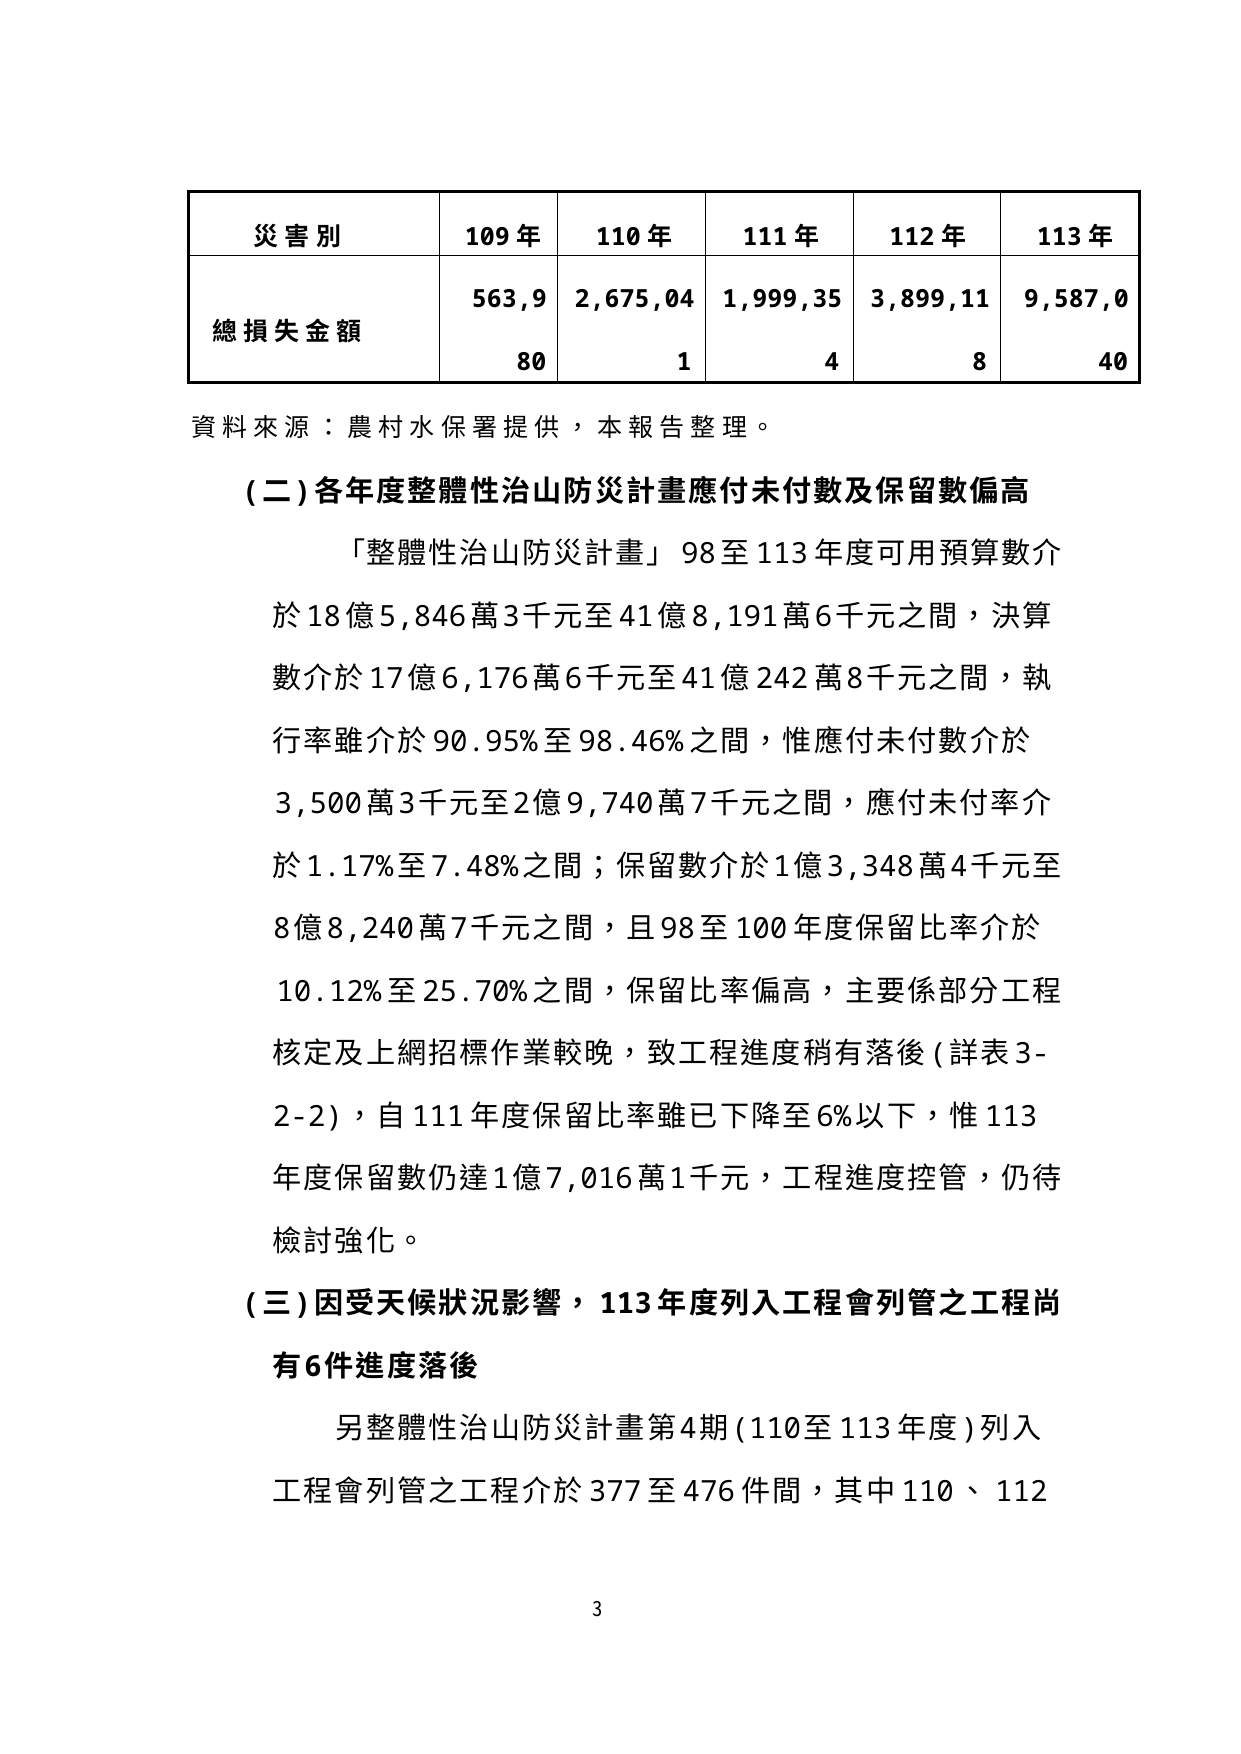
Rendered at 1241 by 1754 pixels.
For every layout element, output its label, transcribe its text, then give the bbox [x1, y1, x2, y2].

text (三)因受天候狀況影響，113年度列入工程會列管之工程尚有6件進度落後 [236, 1259, 1063, 1384]
table_header 110年 [558, 193, 705, 255]
text (二)各年度整體性治山防災計畫應付未付數及保留數偏高 [236, 447, 1063, 509]
table_header 災害別 [190, 193, 439, 255]
table_header 113年 [1001, 193, 1138, 255]
text 「整體性治山防災計畫」98至113年度可用預算數介於18億5,846萬3千元至41億8,191萬6千元之間，決算數介於17億6,176萬6千元至41億242萬8千元之間，執行率雖介於90.95%至98.46%之間，惟應付未付數介於3,500萬3千元至2億9,740萬7千元之間，應付未付率介於1.17%至7.48%之間；保留數介於1億3,348萬4千元至8億8,240萬7千元之間，且98至100年度保留比率介於10.12%至25.70%之間，保留比率偏高，主要係部分工程核定及上網招標作業較晚，致工程進度稍有落後(詳表3-2-2)，自111年度保留比率雖已下降至6%以下，惟113年度保留數仍達1億7,016萬1千元，工程進度控管，仍待檢討強化。 [266, 509, 1063, 1259]
table_cell 2,675,041 [558, 256, 705, 381]
table_cell 1,999,354 [706, 256, 853, 381]
table_header 112年 [854, 193, 1000, 255]
table_header 111年 [706, 193, 853, 255]
table_cell 9,587,040 [1001, 256, 1138, 381]
table_cell 563,980 [440, 256, 557, 381]
table_cell 3,899,118 [854, 256, 1000, 381]
text 資料來源：農村水保署提供，本報告整理。 [177, 384, 1063, 447]
table_header 109年 [440, 193, 557, 255]
text 另整體性治山防災計畫第4期(110至113年度)列入工程會列管之工程介於377至476件間，其中110、112及113年度分別有5、2及6件進度落後(詳表3-2-3)，據農村水保署說明，主要係該計畫為預留部分經費作為年度颱風豪雨災害處理之統籌運用，致部分工程核定及上網招標作業較晚，又受年度天候狀況影響致進度稍有落後。因治山防災工程多受天候影響，為使各項工程如期如質完成，允宜於兼顧施工安全情形下，加強監督及管理工程進度。 [266, 1384, 1063, 1509]
table_cell 總損失金額 [190, 256, 439, 381]
